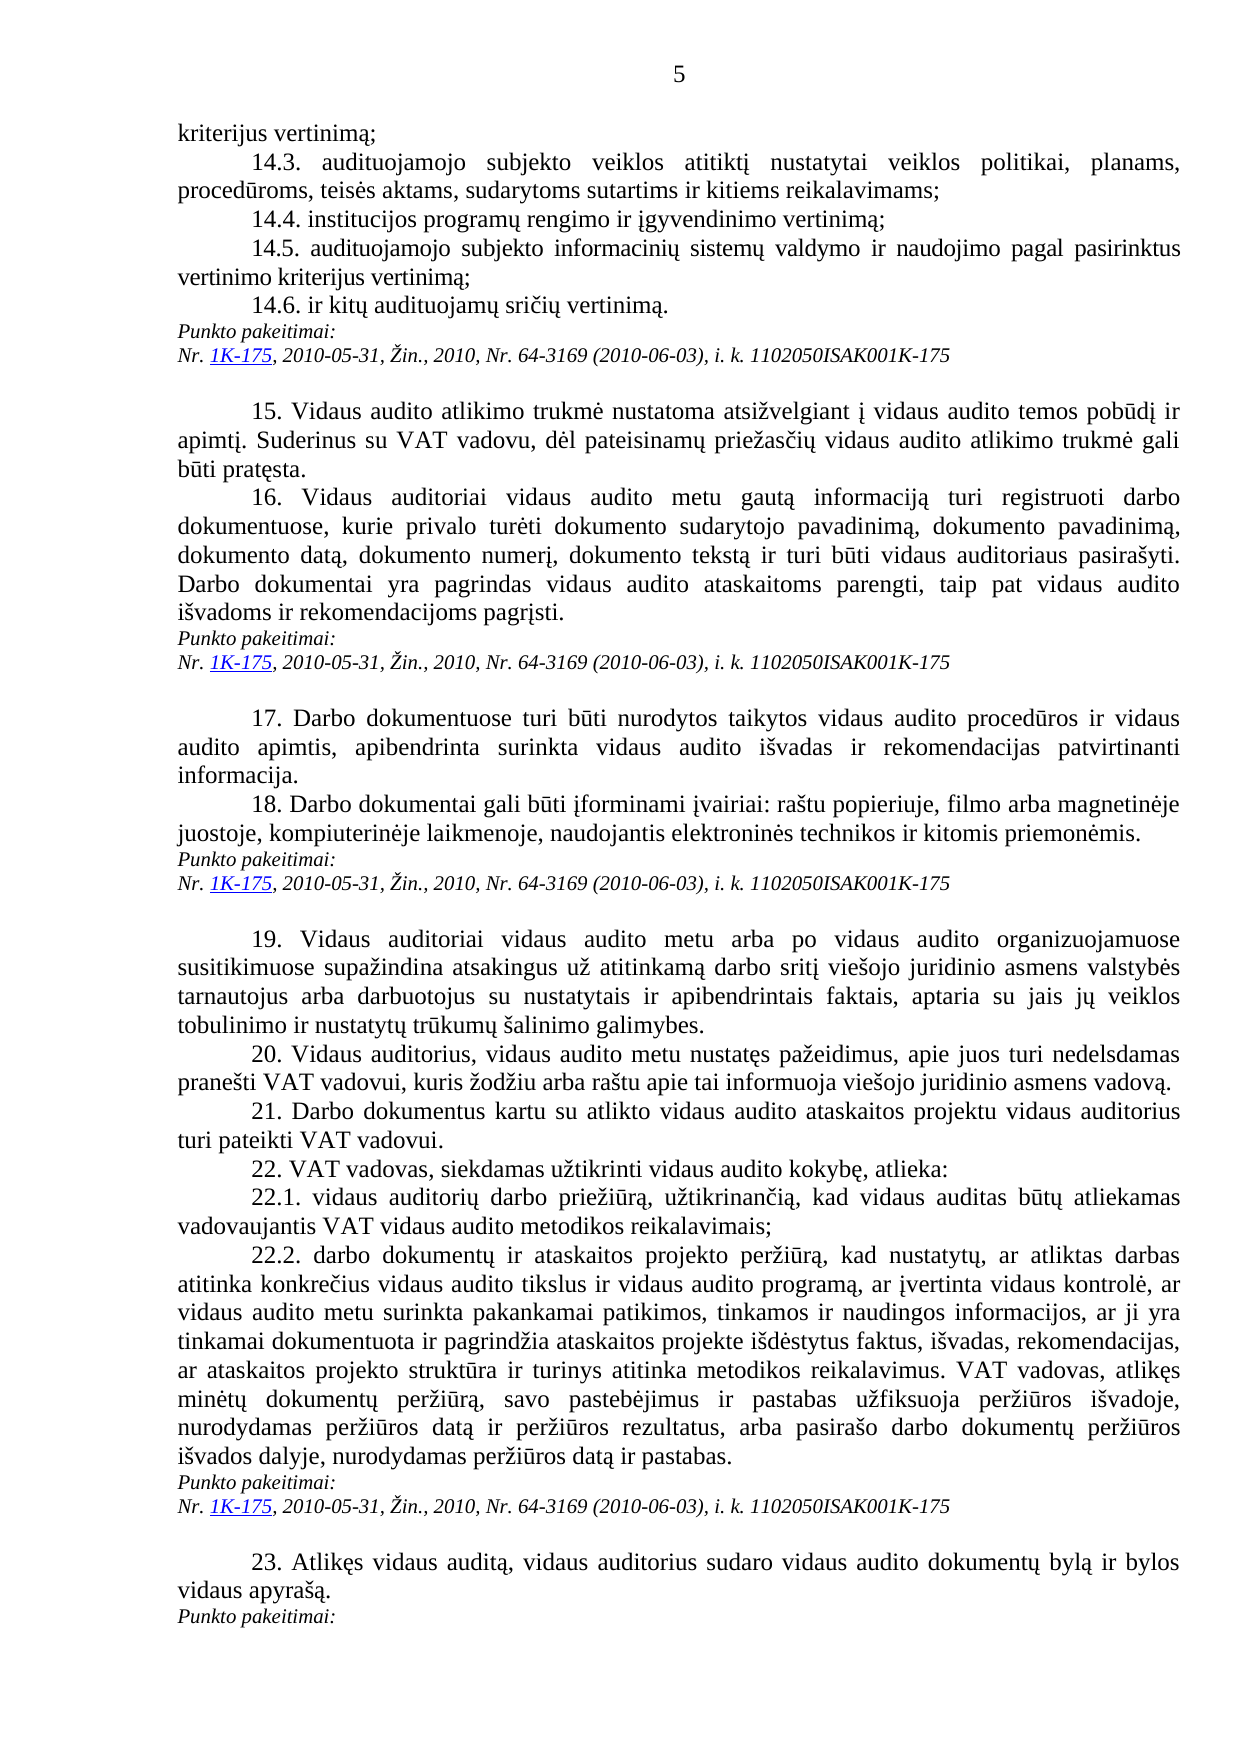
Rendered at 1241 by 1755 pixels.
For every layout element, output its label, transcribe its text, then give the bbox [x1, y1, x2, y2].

text Punkto pakeitimai: [177, 1470, 1181, 1494]
text kriterijus vertinimą; [177, 118, 1181, 147]
text 14.3. audituojamojo subjekto veiklos atitiktį nustatytai veiklos politikai, planams, procedūroms, teisės aktams, sudarytoms sutartims ir kitiems reikalavimams; [177, 147, 1181, 204]
text 22.1. vidaus auditorių darbo priežiūrą, užtikrinančią, kad vidaus auditas būtų atliekamas vadovaujantis VAT vidaus audito metodikos reikalavimais; [177, 1182, 1181, 1240]
text 22.2. darbo dokumentų ir ataskaitos projekto peržiūrą, kad nustatytų, ar atliktas darbas atitinka konkrečius vidaus audito tikslus ir vidaus audito programą, ar įvertinta vidaus kontrolė, ar vidaus audito metu surinkta pakankamai patikimos, tinkamos ir naudingos informacijos, ar ji yra tinkamai dokumentuota ir pagrindžia ataskaitos projekte išdėstytus faktus, išvadas, rekomendacijas, ar ataskaitos projekto struktūra ir turinys atitinka metodikos reikalavimus. VAT vadovas, atlikęs minėtų dokumentų peržiūrą, savo pastebėjimus ir pastabas užfiksuoja peržiūros išvadoje, nurodydamas peržiūros datą ir peržiūros rezultatus, arba pasirašo darbo dokumentų peržiūros išvados dalyje, nurodydamas peržiūros datą ir pastabas. [177, 1240, 1181, 1470]
text 19. Vidaus auditoriai vidaus audito metu arba po vidaus audito organizuojamuose susitikimuose supažindina atsakingus už atitinkamą darbo sritį viešojo juridinio asmens valstybės tarnautojus arba darbuotojus su nustatytais ir apibendrintais faktais, aptaria su jais jų veiklos tobulinimo ir nustatytų trūkumų šalinimo galimybes. [177, 924, 1181, 1039]
text 18. Darbo dokumentai gali būti įforminami įvairiai: raštu popieriuje, filmo arba magnetinėje juostoje, kompiuterinėje laikmenoje, naudojantis elektroninės technikos ir kitomis priemonėmis. [177, 789, 1181, 847]
text 17. Darbo dokumentuose turi būti nurodytos taikytos vidaus audito procedūros ir vidaus audito apimtis, apibendrinta surinkta vidaus audito išvadas ir rekomendacijas patvirtinanti informacija. [177, 703, 1181, 789]
text 22. VAT vadovas, siekdamas užtikrinti vidaus audito kokybę, atlieka: [177, 1154, 1181, 1182]
text 15. Vidaus audito atlikimo trukmė nustatoma atsižvelgiant į vidaus audito temos pobūdį ir apimtį. Suderinus su VAT vadovu, dėl pateisinamų priežasčių vidaus audito atlikimo trukmė gali būti pratęsta. [177, 396, 1181, 482]
text 23. Atlikęs vidaus auditą, vidaus auditorius sudaro vidaus audito dokumentų bylą ir bylos vidaus apyrašą. [177, 1547, 1181, 1604]
text Punkto pakeitimai: [177, 319, 1181, 343]
text 14.6. ir kitų audituojamų sričių vertinimą. [177, 291, 1181, 319]
text 14.5. audituojamojo subjekto informacinių sistemų valdymo ir naudojimo pagal pasirinktus vertinimo kriterijus vertinimą; [177, 233, 1181, 291]
text 14.4. institucijos programų rengimo ir įgyvendinimo vertinimą; [177, 204, 1181, 233]
text Nr. 1K-175, 2010-05-31, Žin., 2010, Nr. 64-3169 (2010-06-03), i. k. 1102050ISAK001K-175 [177, 650, 1181, 674]
text Punkto pakeitimai: [177, 626, 1181, 650]
text 16. Vidaus auditoriai vidaus audito metu gautą informaciją turi registruoti darbo dokumentuose, kurie privalo turėti dokumento sudarytojo pavadinimą, dokumento pavadinimą, dokumento datą, dokumento numerį, dokumento tekstą ir turi būti vidaus auditoriaus pasirašyti. Darbo dokumentai yra pagrindas vidaus audito ataskaitoms parengti, taip pat vidaus audito išvadoms ir rekomendacijoms pagrįsti. [177, 482, 1181, 626]
text Punkto pakeitimai: [177, 847, 1181, 871]
text Punkto pakeitimai: [177, 1604, 1181, 1628]
text Nr. 1K-175, 2010-05-31, Žin., 2010, Nr. 64-3169 (2010-06-03), i. k. 1102050ISAK001K-175 [177, 1494, 1181, 1518]
text Nr. 1K-175, 2010-05-31, Žin., 2010, Nr. 64-3169 (2010-06-03), i. k. 1102050ISAK001K-175 [177, 343, 1181, 367]
text 21. Darbo dokumentus kartu su atlikto vidaus audito ataskaitos projektu vidaus auditorius turi pateikti VAT vadovui. [177, 1096, 1181, 1154]
text Nr. 1K-175, 2010-05-31, Žin., 2010, Nr. 64-3169 (2010-06-03), i. k. 1102050ISAK001K-175 [177, 871, 1181, 895]
text 20. Vidaus auditorius, vidaus audito metu nustatęs pažeidimus, apie juos turi nedelsdamas pranešti VAT vadovui, kuris žodžiu arba raštu apie tai informuoja viešojo juridinio asmens vadovą. [177, 1039, 1181, 1096]
